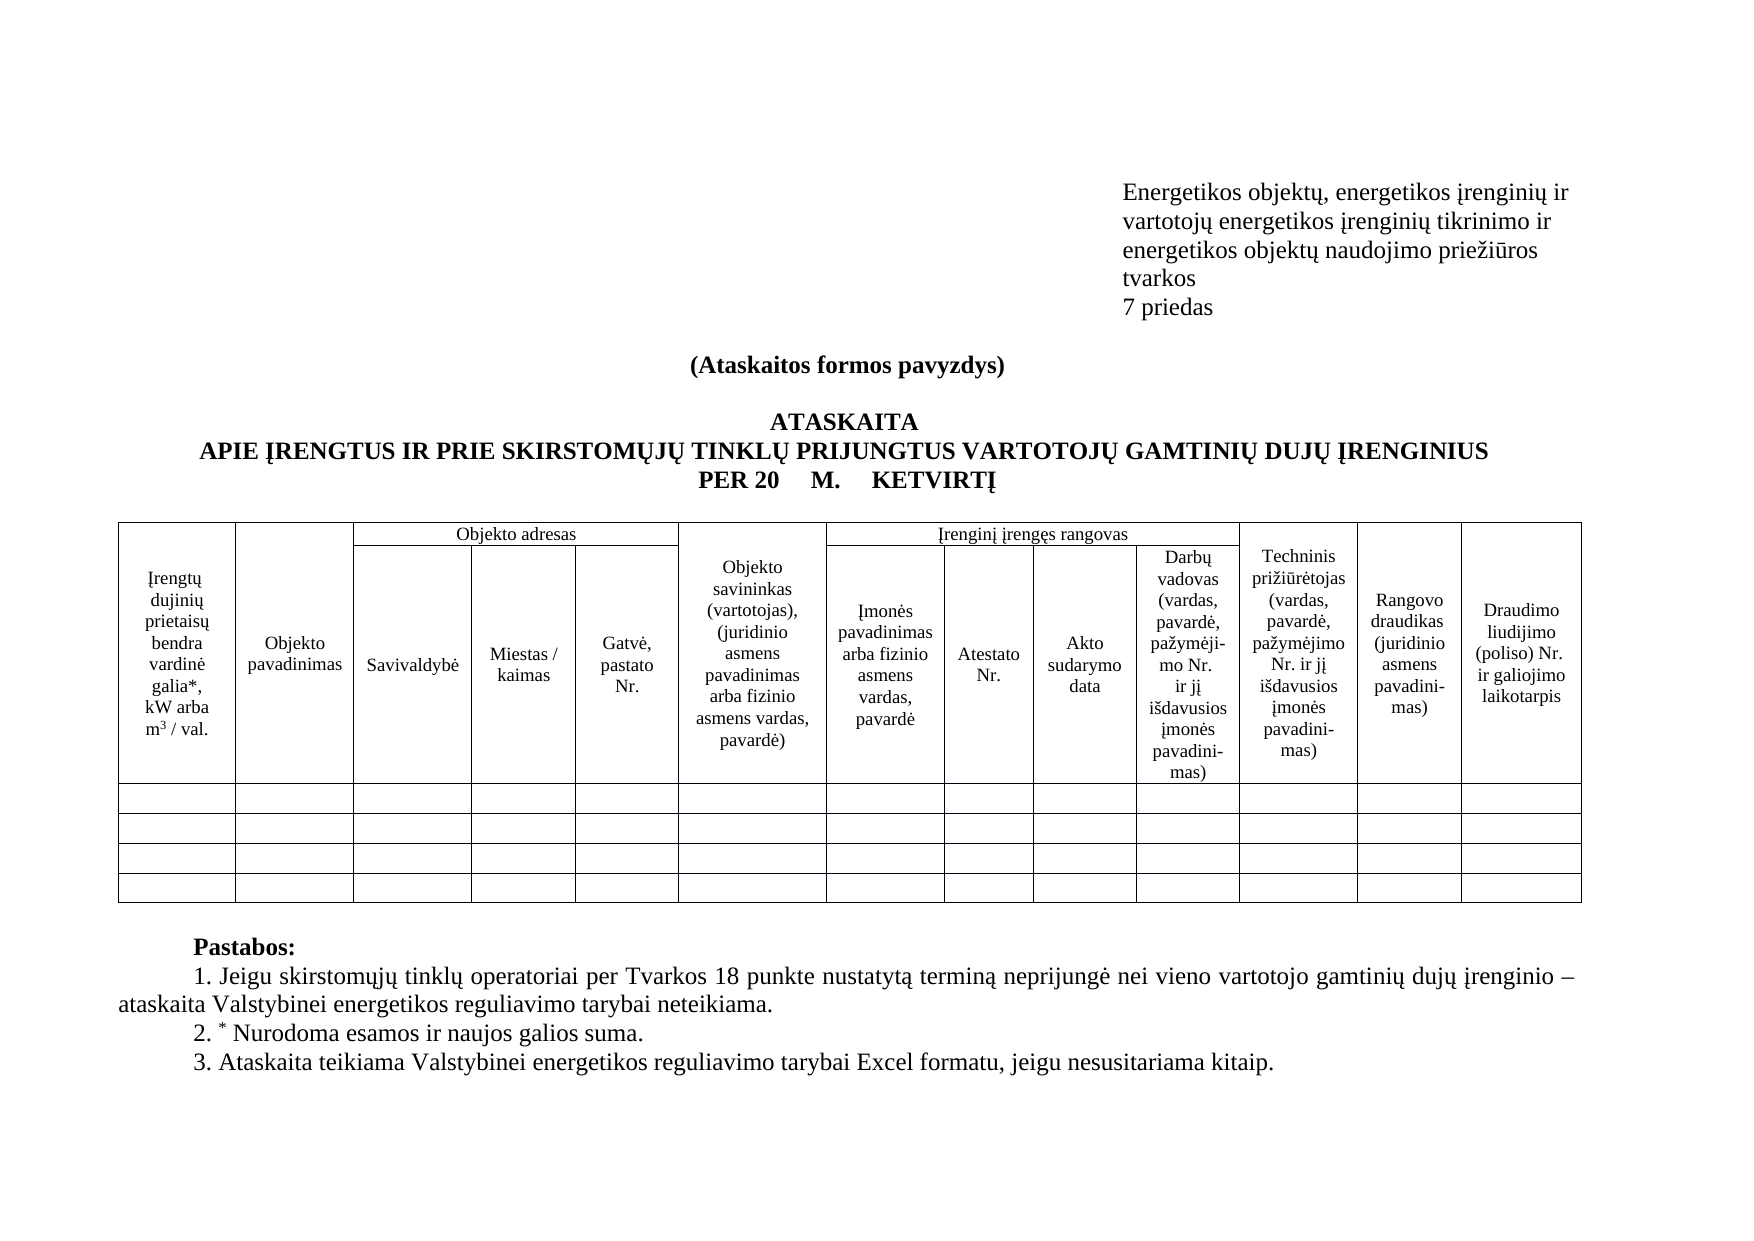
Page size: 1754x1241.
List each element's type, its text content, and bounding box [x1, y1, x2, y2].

table_cell [236, 814, 353, 843]
text APIE ĮRENGTUS IR PRIE SKIRSTOMŲJŲ TINKLŲ PRIJUNGTUS VARTOTOJŲ GAMTINIŲ DUJŲ ĮRENGINIUS [118, 436, 1577, 465]
table_cell [236, 784, 353, 813]
table_cell [679, 784, 826, 813]
table_cell [945, 874, 1033, 902]
table_cell [1034, 874, 1136, 902]
table_header Objekto adresas [354, 523, 678, 545]
table_cell Atestato Nr. [945, 546, 1033, 783]
table_cell [945, 814, 1033, 843]
table_cell [1462, 814, 1581, 843]
text PER 20 M. KETVIRTĮ [118, 465, 1577, 493]
table_cell [827, 784, 944, 813]
table_cell [679, 814, 826, 843]
table_cell [1358, 874, 1461, 902]
table_cell [1240, 844, 1357, 872]
table_cell [1137, 814, 1239, 843]
table_cell [354, 814, 471, 843]
table_cell [1034, 844, 1136, 872]
table_cell [119, 814, 235, 843]
text (Ataskaitos formos pavyzdys) [118, 350, 1577, 378]
table_cell [1358, 814, 1461, 843]
table_header Objekto savininkas (vartotojas), (juridinio asmens pavadinimas arba fizinio asmens vardas, pavardė) [679, 523, 826, 783]
table_cell [1240, 814, 1357, 843]
table_cell [354, 844, 471, 872]
table_header Draudimo liudijimo (poliso) Nr. ir galiojimo laikotarpis [1462, 523, 1581, 783]
text energetikos objektų naudojimo priežiūros tvarkos [1122, 235, 1577, 292]
text 7 priedas [1122, 292, 1577, 321]
text ATASKAITA [118, 407, 1577, 436]
table_cell [1462, 784, 1581, 813]
text 1. Jeigu skirstomųjų tinklų operatoriai per Tvarkos 18 punkte nustatytą terminą neprijungė nei vieno vartotojo gamtinių dujų įrenginio – ataskaita Valstybinei energetikos reguliavimo tarybai neteikiama. [118, 961, 1577, 1018]
table_cell [119, 874, 235, 902]
table_cell [1034, 784, 1136, 813]
table_cell [1462, 874, 1581, 902]
table_cell Akto sudarymo data [1034, 546, 1136, 783]
text Pastabos: [118, 932, 1577, 961]
table_cell [1137, 784, 1239, 813]
table_cell [827, 874, 944, 902]
text 2. * Nurodoma esamos ir naujos galios suma. [118, 1018, 1577, 1047]
table_cell Darbų vadovas (vardas, pavardė, pažymėji-mo Nr. ir jį išdavusios įmonės pavadini-mas) [1137, 546, 1239, 783]
table_header Techninis prižiūrėtojas (vardas, pavardė, pažymėjimo Nr. ir jį išdavusios įmonės pavadini-mas) [1240, 523, 1357, 783]
table_cell [576, 814, 678, 843]
table_cell [119, 784, 235, 813]
table_cell [1034, 814, 1136, 843]
table_cell [576, 844, 678, 872]
table_cell [472, 814, 575, 843]
table_header Įrengtų dujinių prietaisų bendra vardinė galia*, kW arba m3 / val. [119, 523, 235, 783]
table_cell [354, 874, 471, 902]
table_cell [827, 844, 944, 872]
table_cell [679, 874, 826, 902]
table_cell [945, 784, 1033, 813]
table_cell Gatvė, pastato Nr. [576, 546, 678, 783]
table_header Įrenginį įrengęs rangovas [827, 523, 1239, 545]
table_cell [236, 844, 353, 872]
text vartotojų energetikos įrenginių tikrinimo ir [1122, 206, 1577, 235]
table_cell [1462, 844, 1581, 872]
table_cell [679, 844, 826, 872]
table_cell Įmonės pavadinimas arba fizinio asmens vardas, pavardė [827, 546, 944, 783]
table_cell [1137, 844, 1239, 872]
table_cell [945, 844, 1033, 872]
table_header Rangovo draudikas (juridinio asmens pavadini-mas) [1358, 523, 1461, 783]
table_cell [472, 784, 575, 813]
table_header Objekto pavadinimas [236, 523, 353, 783]
table_cell [236, 874, 353, 902]
text 3. Ataskaita teikiama Valstybinei energetikos reguliavimo tarybai Excel formatu, jeigu nesusitariama kitaip. [118, 1047, 1577, 1076]
table_cell [1240, 874, 1357, 902]
table_cell [354, 784, 471, 813]
table_cell [119, 844, 235, 872]
table_cell Savivaldybė [354, 546, 471, 783]
table_cell [1358, 844, 1461, 872]
text Energetikos objektų, energetikos įrenginių ir [1122, 177, 1577, 206]
table_cell [576, 784, 678, 813]
table_cell [576, 874, 678, 902]
table_cell [1137, 874, 1239, 902]
table_cell Miestas / kaimas [472, 546, 575, 783]
table_cell [1358, 784, 1461, 813]
table_cell [472, 844, 575, 872]
table_cell [472, 874, 575, 902]
table_cell [827, 814, 944, 843]
table_cell [1240, 784, 1357, 813]
